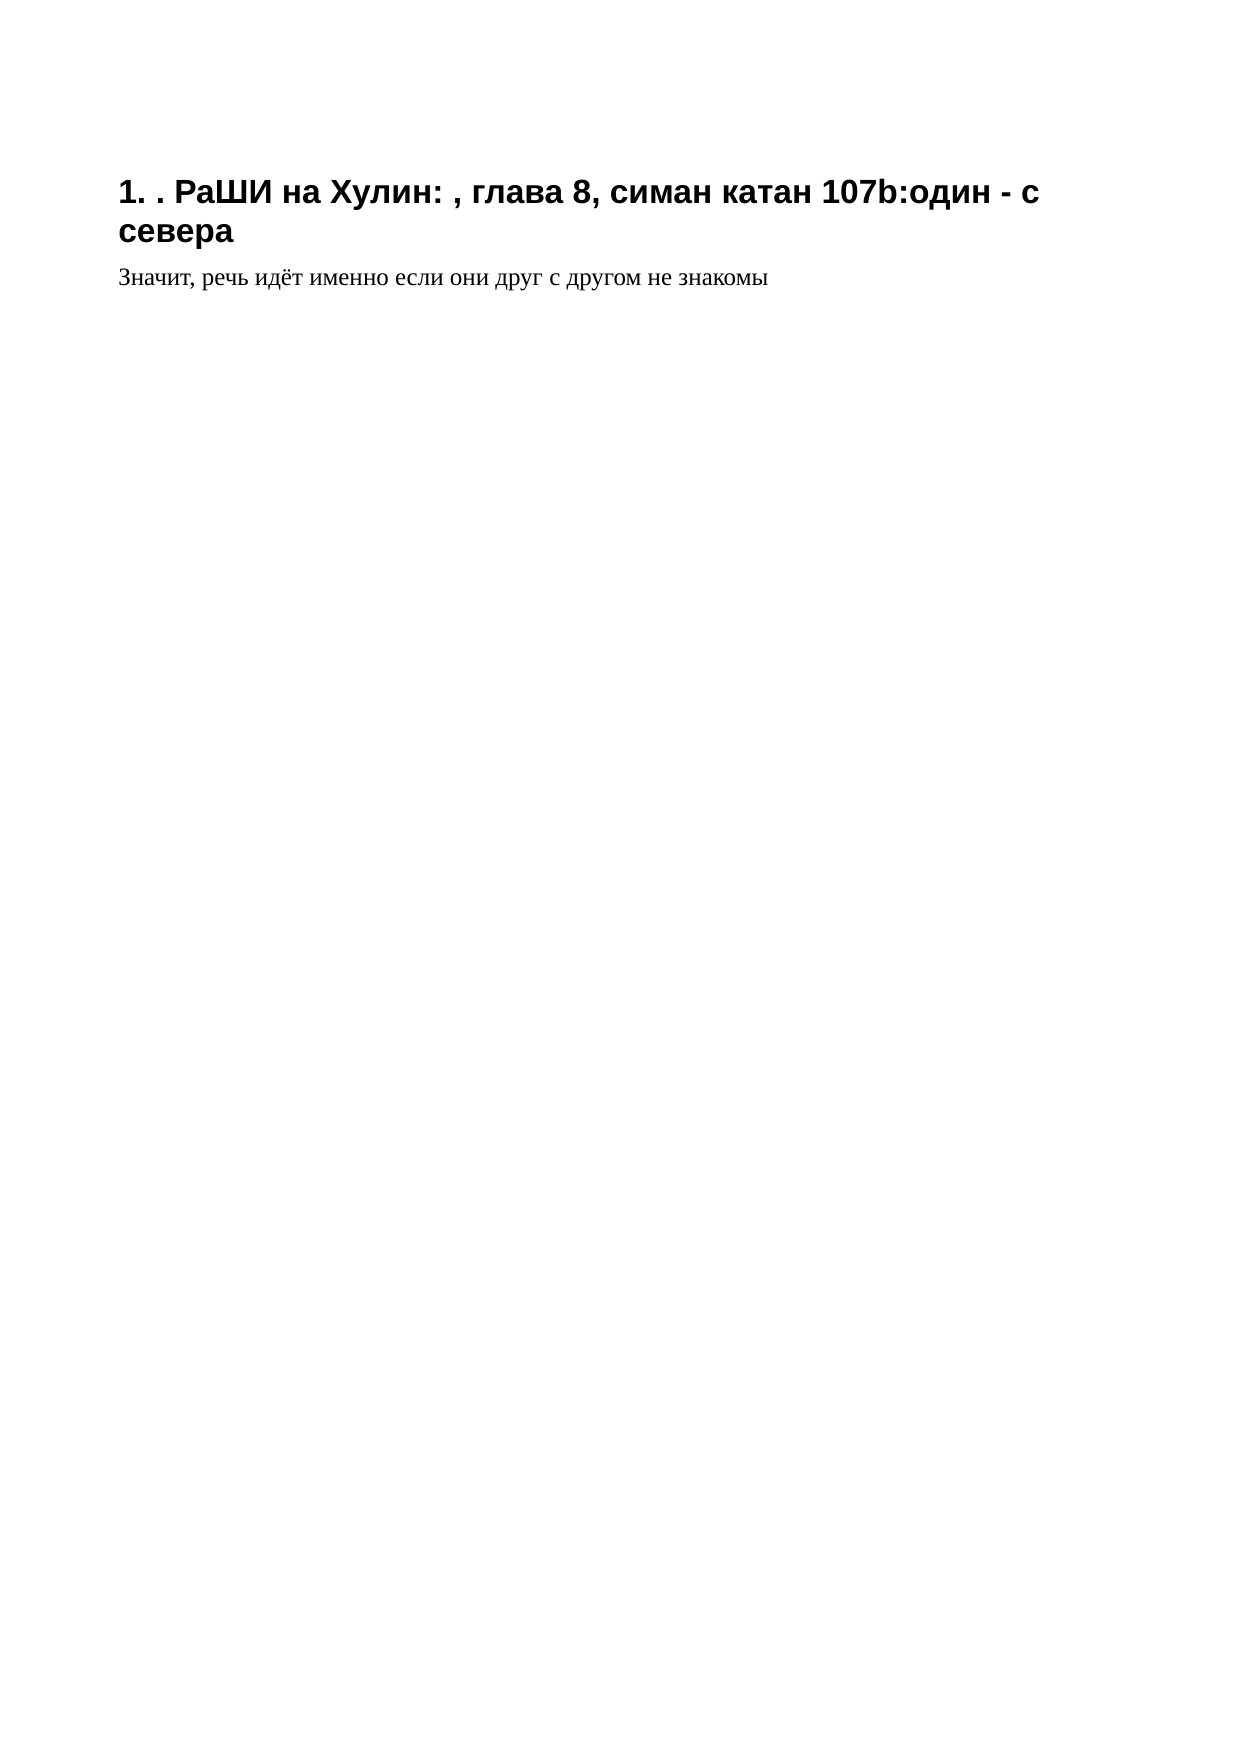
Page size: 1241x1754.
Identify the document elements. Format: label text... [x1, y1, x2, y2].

subtitle . РаШИ на Хулин: , глава 8, симан катан 107b:один - с севера [118, 147, 1122, 176]
text Значит, речь идёт именно если они друг с другом не знакомы [118, 176, 1122, 204]
